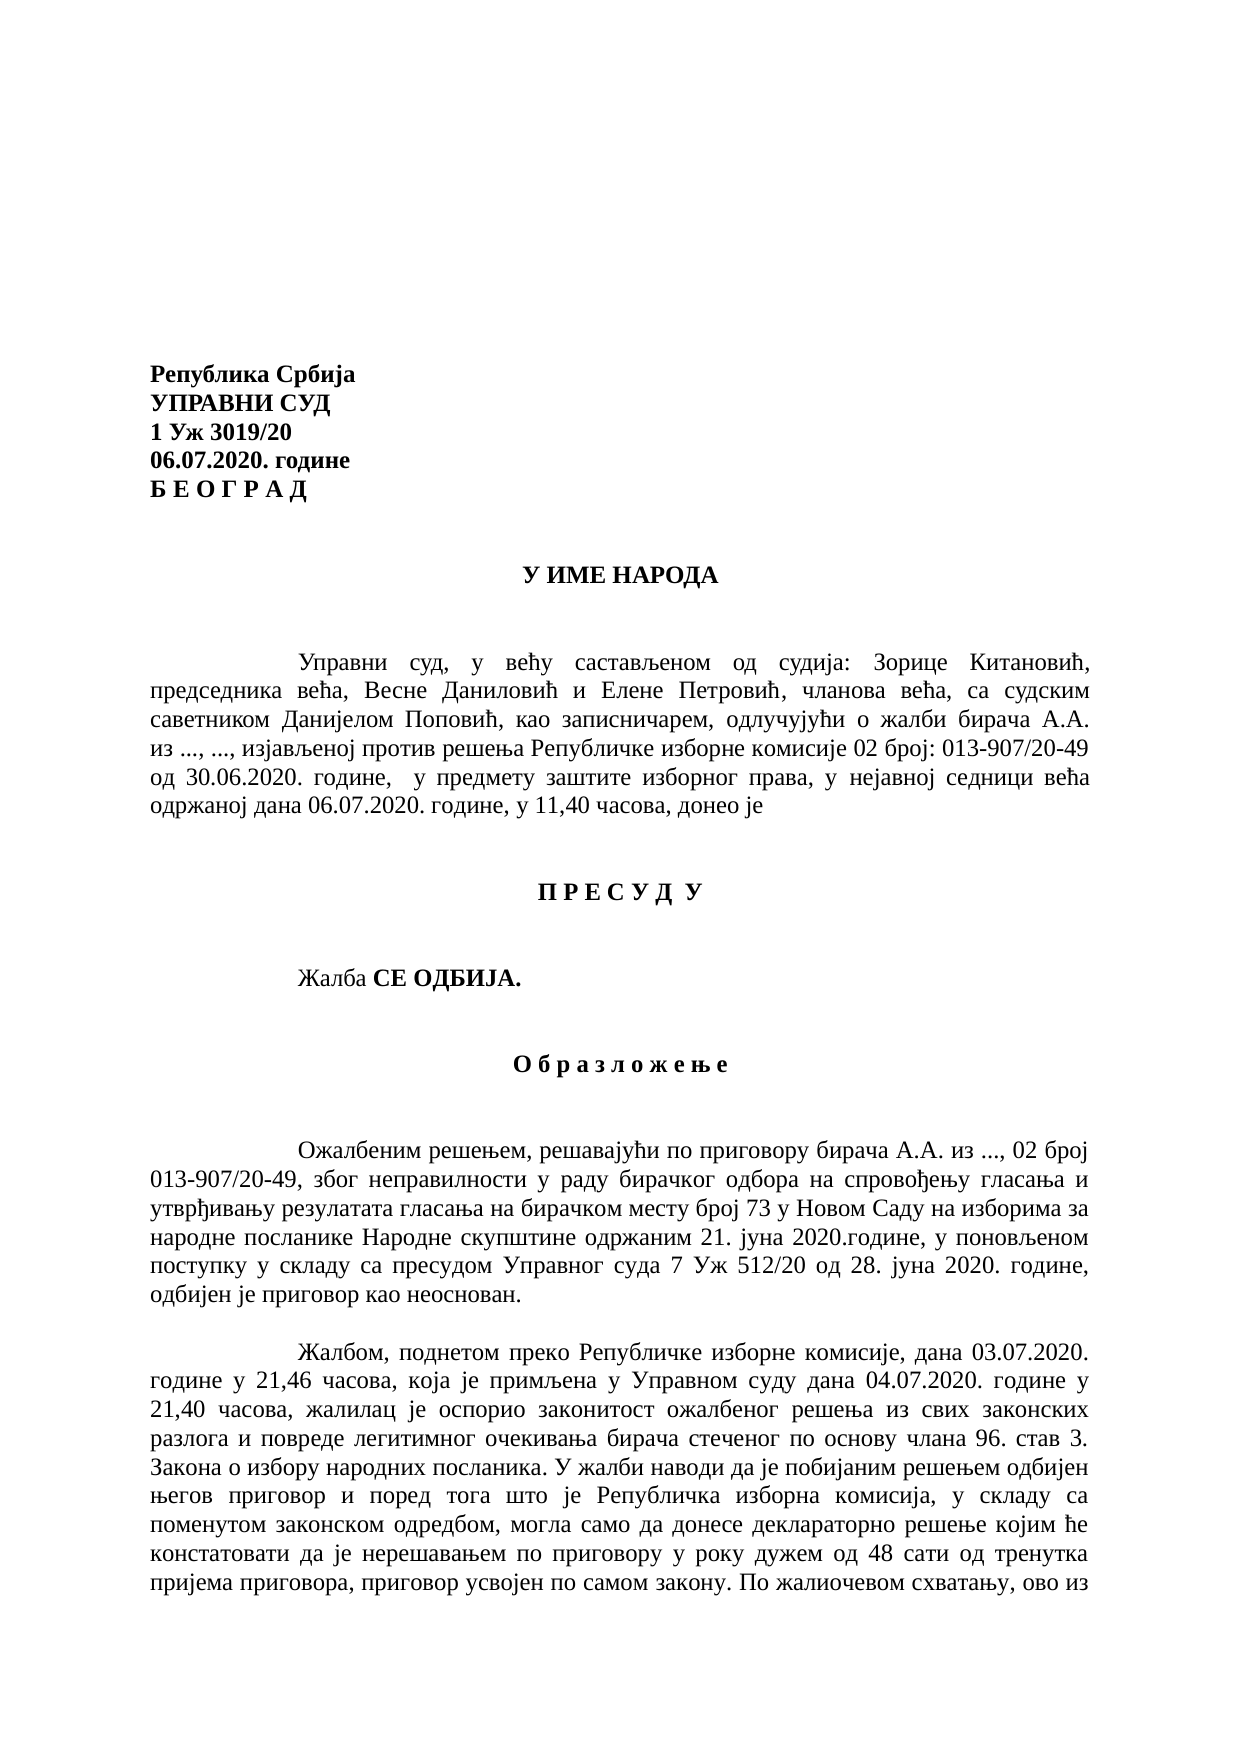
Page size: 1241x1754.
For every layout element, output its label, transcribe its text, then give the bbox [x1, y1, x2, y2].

text О б р а з л о ж е њ е [150, 1049, 1090, 1078]
text Жалбом, поднетом преко Републичке изборне комисије, дана 03.07.2020. године у 21,46 часова, која је примљена у Управном суду дана 04.07.2020. године у 21,40 часова, жалилац је оспорио законитост ожалбеног решења из свих законских разлога и повреде легитимног очекивања бирача стеченог по основу члана 96. став 3. Закона о избору народних посланика. У жалби наводи да је побијаним решењем одбијен његов приговор и поред тога што је Републичка изборна комисија, у складу са поменутом законском одредбом, могла само да донесе деклараторно решење којим ће констатовати да је нерешавањем по приговору у року дужем од 48 сати од тренутка пријема приговора, приговор усвојен по самом закону. По жалиочевом схватању, ово из [150, 1337, 1090, 1595]
text Република Србија [150, 148, 1090, 388]
text Ожалбеним решењем, решавајући по приговору бирача A.A. из ..., 02 број 013-907/20-49, због неправилности у раду бирачког одбора на спровођењу гласања и утврђивању резулатата гласања на бирачком месту број 73 у Новом Саду на изборима за народне посланике Народне скупштине одржаним 21. јуна 2020.године, у поновљеном поступку у складу са пресудом Управног суда 7 Уж 512/20 од 28. јуна 2020. године, одбијен је приговор као неоснован. [150, 1135, 1090, 1308]
text УПРАВНИ СУД [150, 388, 1090, 417]
text 06.07.2020. године [150, 445, 1090, 474]
text Жалба СЕ ОДБИЈА. [150, 963, 1090, 992]
text Б Е О Г Р А Д [150, 474, 1090, 503]
text 1 Уж 3019/20 [150, 417, 1090, 445]
text П Р Е С У Д У [150, 877, 1090, 905]
text Управни суд, у већу састављеном од судија: Зорице Китановић, председника већа, Весне Даниловић и Елене Петровић, чланова већа, са судским саветником Данијелом Поповић, као записничарем, одлучујући о жалби бирача A.A. из ..., ..., изјављеној против решења Републичке изборне комисије 02 број: 013-907/20-49 од 30.06.2020. године, у предмету заштите изборног права, у нејавној седници већа одржаној дана 06.07.2020. године, у 11,40 часова, донео је [150, 647, 1090, 819]
text У ИМЕ НАРОДА [150, 560, 1090, 589]
